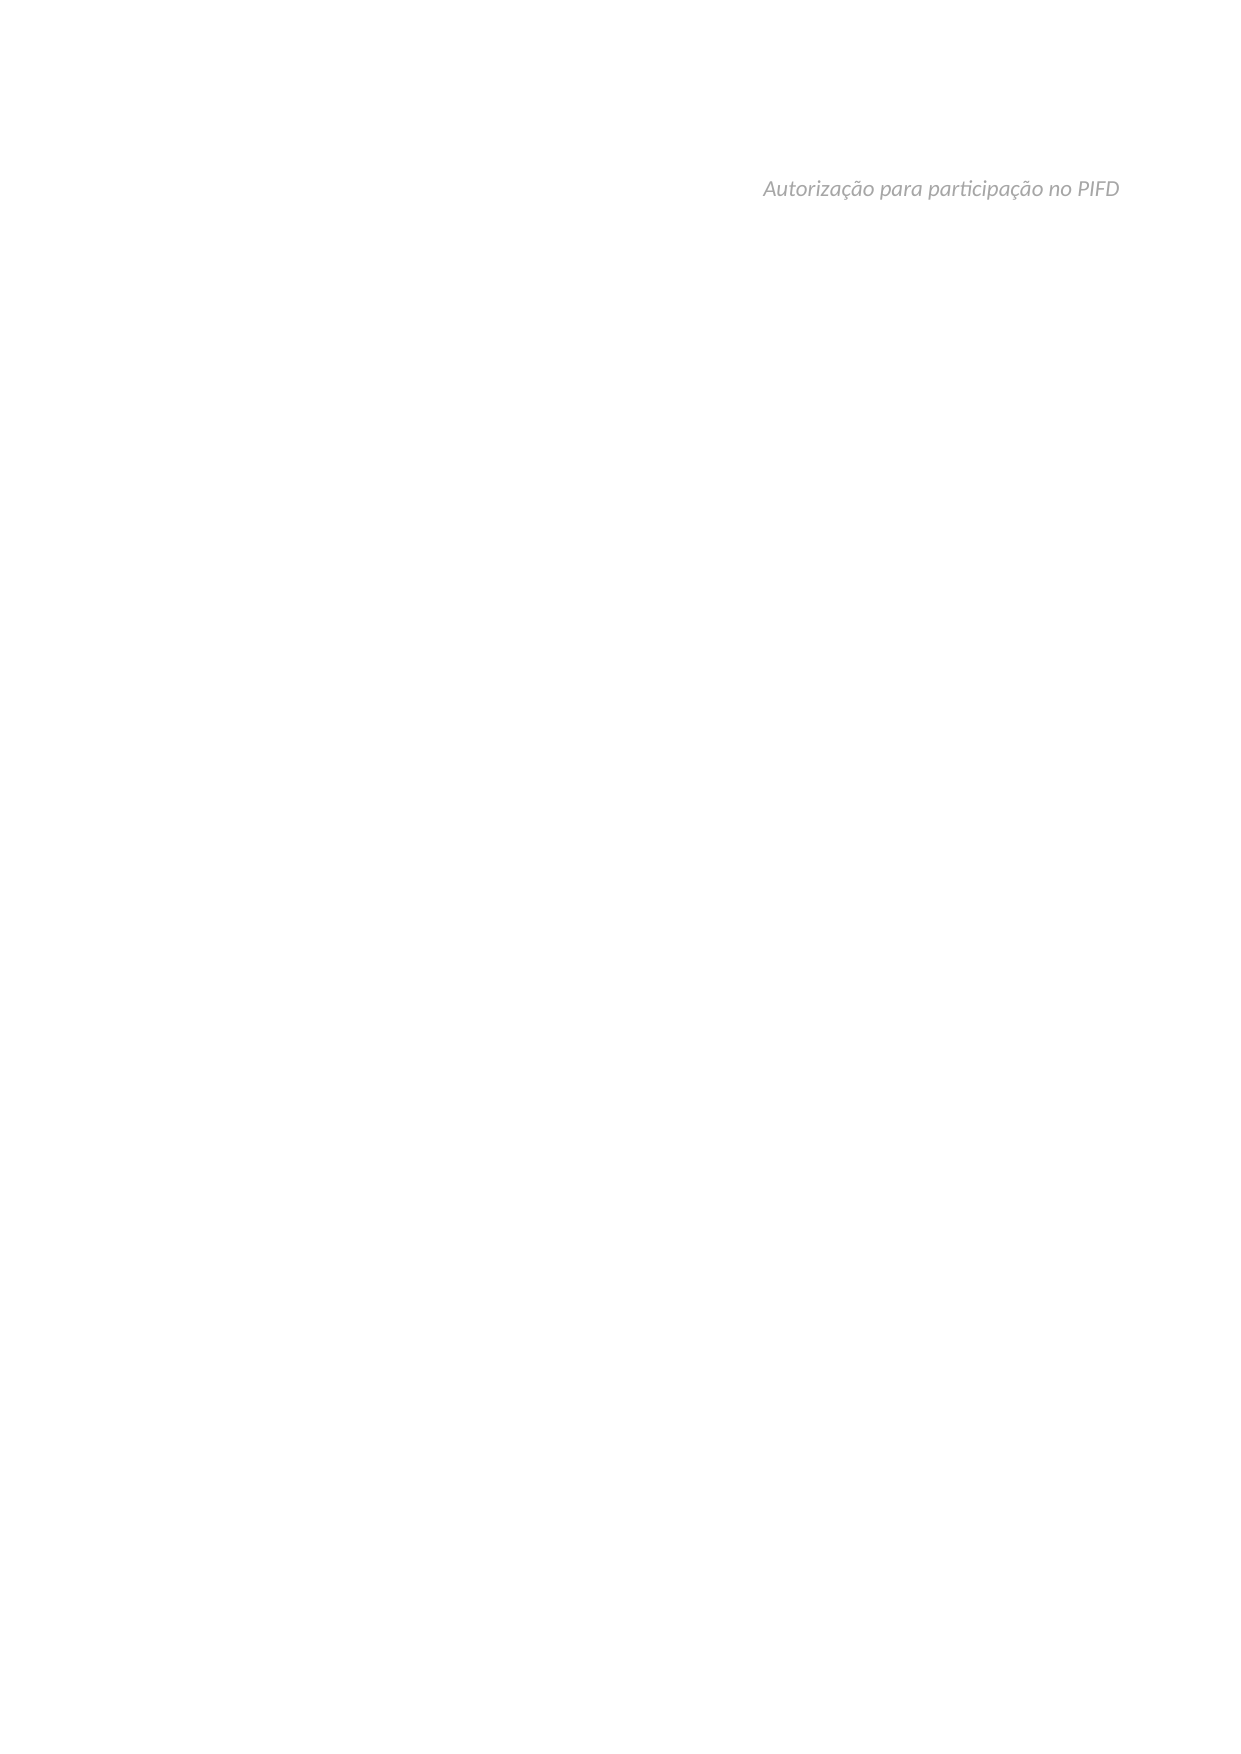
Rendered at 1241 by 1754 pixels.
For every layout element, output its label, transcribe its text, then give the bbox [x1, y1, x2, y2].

text Autorização para participação no PIFD [118, 174, 1122, 202]
